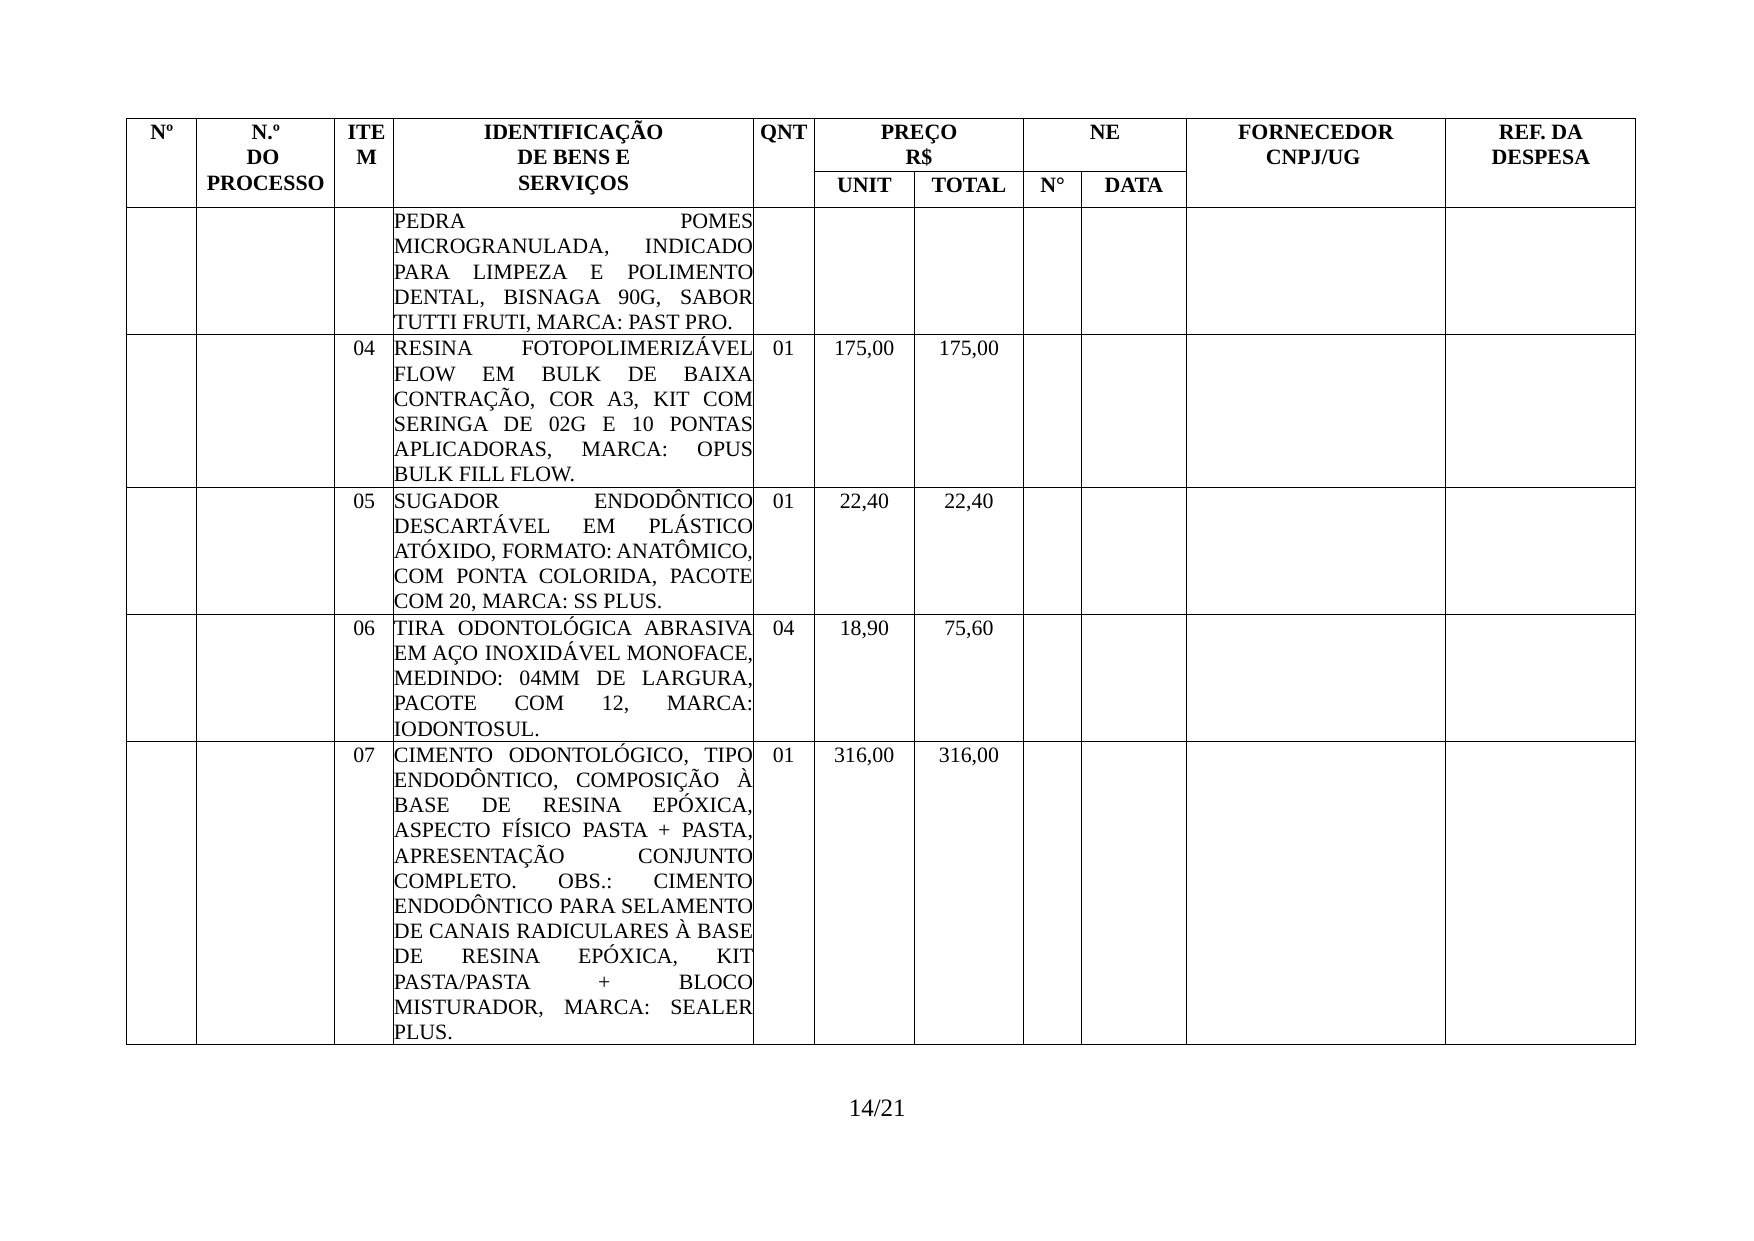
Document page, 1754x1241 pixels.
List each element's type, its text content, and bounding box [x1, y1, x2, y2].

table_cell [1082, 488, 1186, 614]
table_cell [1446, 335, 1635, 487]
table_header QNT [754, 119, 814, 207]
table_cell 01 [754, 742, 814, 1044]
table_cell [1187, 335, 1445, 487]
table_cell UNIT [815, 172, 914, 207]
table_cell [1187, 208, 1445, 334]
table_cell [1446, 488, 1635, 614]
table_cell 22,40 [815, 488, 914, 614]
table_cell [197, 208, 334, 334]
table_cell [127, 742, 196, 1044]
table_cell 316,00 [915, 742, 1023, 1044]
table_cell [1024, 335, 1081, 487]
table_cell 01 [754, 335, 814, 487]
table_cell [1082, 208, 1186, 334]
table_cell [197, 615, 334, 741]
table_cell N° [1024, 172, 1081, 207]
table_cell [1082, 335, 1186, 487]
table_cell 04 [754, 615, 814, 741]
table_cell TIRA ODONTOLÓGICA ABRASIVA EM AÇO INOXIDÁVEL MONOFACE, MEDINDO: 04MM DE LARGURA, PACOTE COM 12, MARCA: IODONTOSUL. [394, 615, 753, 741]
table_header IDENTIFICAÇÃO DE BENS E SERVIÇOS [394, 119, 753, 207]
table_cell 75,60 [915, 615, 1023, 741]
table_cell [754, 208, 814, 334]
table_cell [127, 615, 196, 741]
table_cell [197, 335, 334, 487]
table_cell [1187, 742, 1445, 1044]
table_cell [127, 488, 196, 614]
table_cell [1024, 488, 1081, 614]
table_header NE [1024, 119, 1186, 171]
table_cell 04 [335, 335, 393, 487]
table_cell TOTAL [915, 172, 1023, 207]
table_header Nº [127, 119, 196, 207]
table_cell PEDRA POMES MICROGRANULADA, INDICADO PARA LIMPEZA E POLIMENTO DENTAL, BISNAGA 90G, SABOR TUTTI FRUTI, MARCA: PAST PRO. [394, 208, 753, 334]
table_cell [1446, 615, 1635, 741]
table_cell 175,00 [915, 335, 1023, 487]
table_cell [1446, 742, 1635, 1044]
table_cell [815, 208, 914, 334]
table_cell [1024, 742, 1081, 1044]
table_cell [1446, 208, 1635, 334]
table_cell 05 [335, 488, 393, 614]
table_cell 22,40 [915, 488, 1023, 614]
table_cell [127, 208, 196, 334]
table_cell 18,90 [815, 615, 914, 741]
table_cell [1082, 615, 1186, 741]
table_header FORNECEDOR CNPJ/UG [1187, 119, 1445, 207]
table_cell [915, 208, 1023, 334]
table_cell 316,00 [815, 742, 914, 1044]
table_cell [197, 488, 334, 614]
table_cell [1082, 742, 1186, 1044]
table_cell RESINA FOTOPOLIMERIZÁVEL FLOW EM BULK DE BAIXA CONTRAÇÃO, COR A3, KIT COM SERINGA DE 02G E 10 PONTAS APLICADORAS, MARCA: OPUS BULK FILL FLOW. [394, 335, 753, 487]
table_cell 175,00 [815, 335, 914, 487]
table_cell [1187, 615, 1445, 741]
table_cell [127, 335, 196, 487]
table_cell [1187, 488, 1445, 614]
table_cell [197, 742, 334, 1044]
table_cell 06 [335, 615, 393, 741]
table_header N.º DO PROCESSO [197, 119, 334, 207]
table_header REF. DA DESPESA [1446, 119, 1635, 207]
table_header PREÇO R$ [815, 119, 1023, 171]
table_header ITEM [335, 119, 393, 207]
table_cell SUGADOR ENDODÔNTICO DESCARTÁVEL EM PLÁSTICO ATÓXIDO, FORMATO: ANATÔMICO, COM PONTA COLORIDA, PACOTE COM 20, MARCA: SS PLUS. [394, 488, 753, 614]
table_cell CIMENTO ODONTOLÓGICO, TIPO ENDODÔNTICO, COMPOSIÇÃO À BASE DE RESINA EPÓXICA, ASPECTO FÍSICO PASTA + PASTA, APRESENTAÇÃO CONJUNTO COMPLETO. OBS.: CIMENTO ENDODÔNTICO PARA SELAMENTO DE CANAIS RADICULARES À BASE DE RESINA EPÓXICA, KIT PASTA/PASTA + BLOCO MISTURADOR, MARCA: SEALER PLUS. [394, 742, 753, 1044]
table_cell [1024, 208, 1081, 334]
table_cell 07 [335, 742, 393, 1044]
table_cell 01 [754, 488, 814, 614]
table_cell DATA [1082, 172, 1186, 207]
table_cell [335, 208, 393, 334]
table_cell [1024, 615, 1081, 741]
